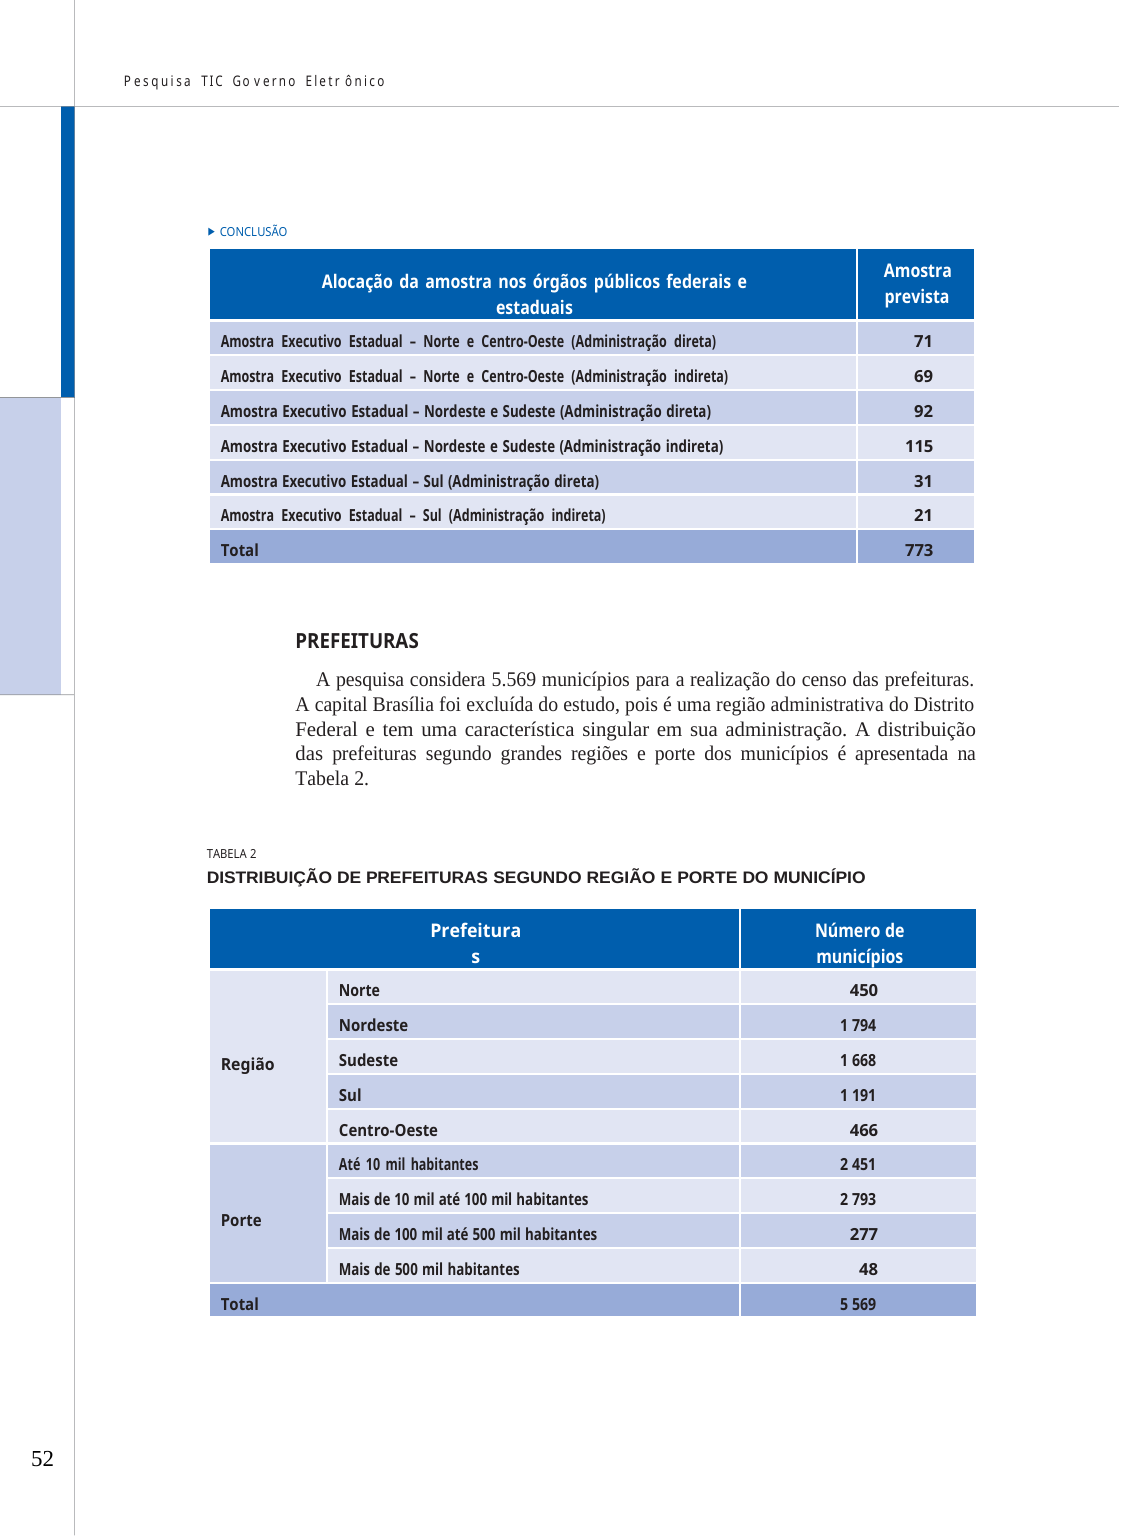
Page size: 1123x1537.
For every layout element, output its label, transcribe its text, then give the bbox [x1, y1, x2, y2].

table_cell 2 451 [741, 1145, 976, 1177]
table_cell Centro-Oeste [328, 1110, 739, 1142]
table_cell Norte [328, 971, 739, 1003]
table_cell Porte [210, 1145, 326, 1282]
table_cell 1 191 [741, 1075, 976, 1108]
text TABELA 2 [207, 845, 1075, 862]
table_cell Total [210, 1284, 739, 1316]
table_cell Mais de 10 mil até 100 mil habitantes [328, 1179, 739, 1212]
text ⯈ CONCLUSÃO [207, 223, 1075, 240]
table_cell 450 [741, 971, 976, 1003]
table_cell Sudeste [328, 1040, 739, 1073]
table_header Número de municípios [741, 909, 976, 968]
table_cell 48 [741, 1249, 976, 1282]
table_cell Amostra Executivo Estadual – Nordeste e Sudeste (Administração indireta) [210, 426, 856, 459]
table_cell Mais de 100 mil até 500 mil habitantes [328, 1214, 739, 1247]
table_cell 5 569 [741, 1284, 976, 1316]
table_cell Região [210, 971, 326, 1142]
table_cell 115 [858, 426, 974, 459]
table_cell Sul [328, 1075, 739, 1108]
table_cell Amostra Executivo Estadual – Nordeste e Sudeste (Administração direta) [210, 391, 856, 424]
table_cell 31 [858, 461, 974, 493]
table_cell Amostra Executivo Estadual – Sul (Administração direta) [210, 461, 856, 493]
subtitle PREFEITURAS [295, 626, 1075, 654]
text A pesquisa considera 5.569 municípios para a realização do censo das prefeituras. A capital Brasília foi excluída do estudo, pois é uma região administrativa do Distrito Federal e tem uma característica singular em sua administração. A distribuição das prefeituras segundo grandes regiões e porte dos municípios é apresentada na Tabela 2. [295, 667, 976, 790]
table_cell Amostra Executivo Estadual – Norte e Centro-Oeste (Administração indireta) [210, 356, 856, 389]
table_cell Mais de 500 mil habitantes [328, 1249, 739, 1282]
table_cell Até 10 mil habitantes [328, 1145, 739, 1177]
table_cell 92 [858, 391, 974, 424]
table_cell 1 794 [741, 1005, 976, 1038]
table_cell 277 [741, 1214, 976, 1247]
table_cell Total [210, 530, 856, 563]
table_cell 2 793 [741, 1179, 976, 1212]
table_header Prefeituras [210, 909, 739, 968]
table_cell Nordeste [328, 1005, 739, 1038]
table_cell 71 [858, 322, 974, 354]
table_cell 1 668 [741, 1040, 976, 1073]
table_cell 21 [858, 496, 974, 528]
table_header Alocação da amostra nos órgãos públicos federais e estaduais [210, 249, 856, 319]
table_cell 773 [858, 530, 974, 563]
text DISTRIBUIÇÃO DE PREFEITURAS SEGUNDO REGIÃO E PORTE DO MUNICÍPIO [207, 868, 1075, 887]
table_cell Amostra Executivo Estadual – Sul (Administração indireta) [210, 496, 856, 528]
table_cell 466 [741, 1110, 976, 1142]
table_cell Amostra Executivo Estadual – Norte e Centro-Oeste (Administração direta) [210, 322, 856, 354]
table_cell 69 [858, 356, 974, 389]
table_header Amostra prevista [858, 249, 974, 319]
